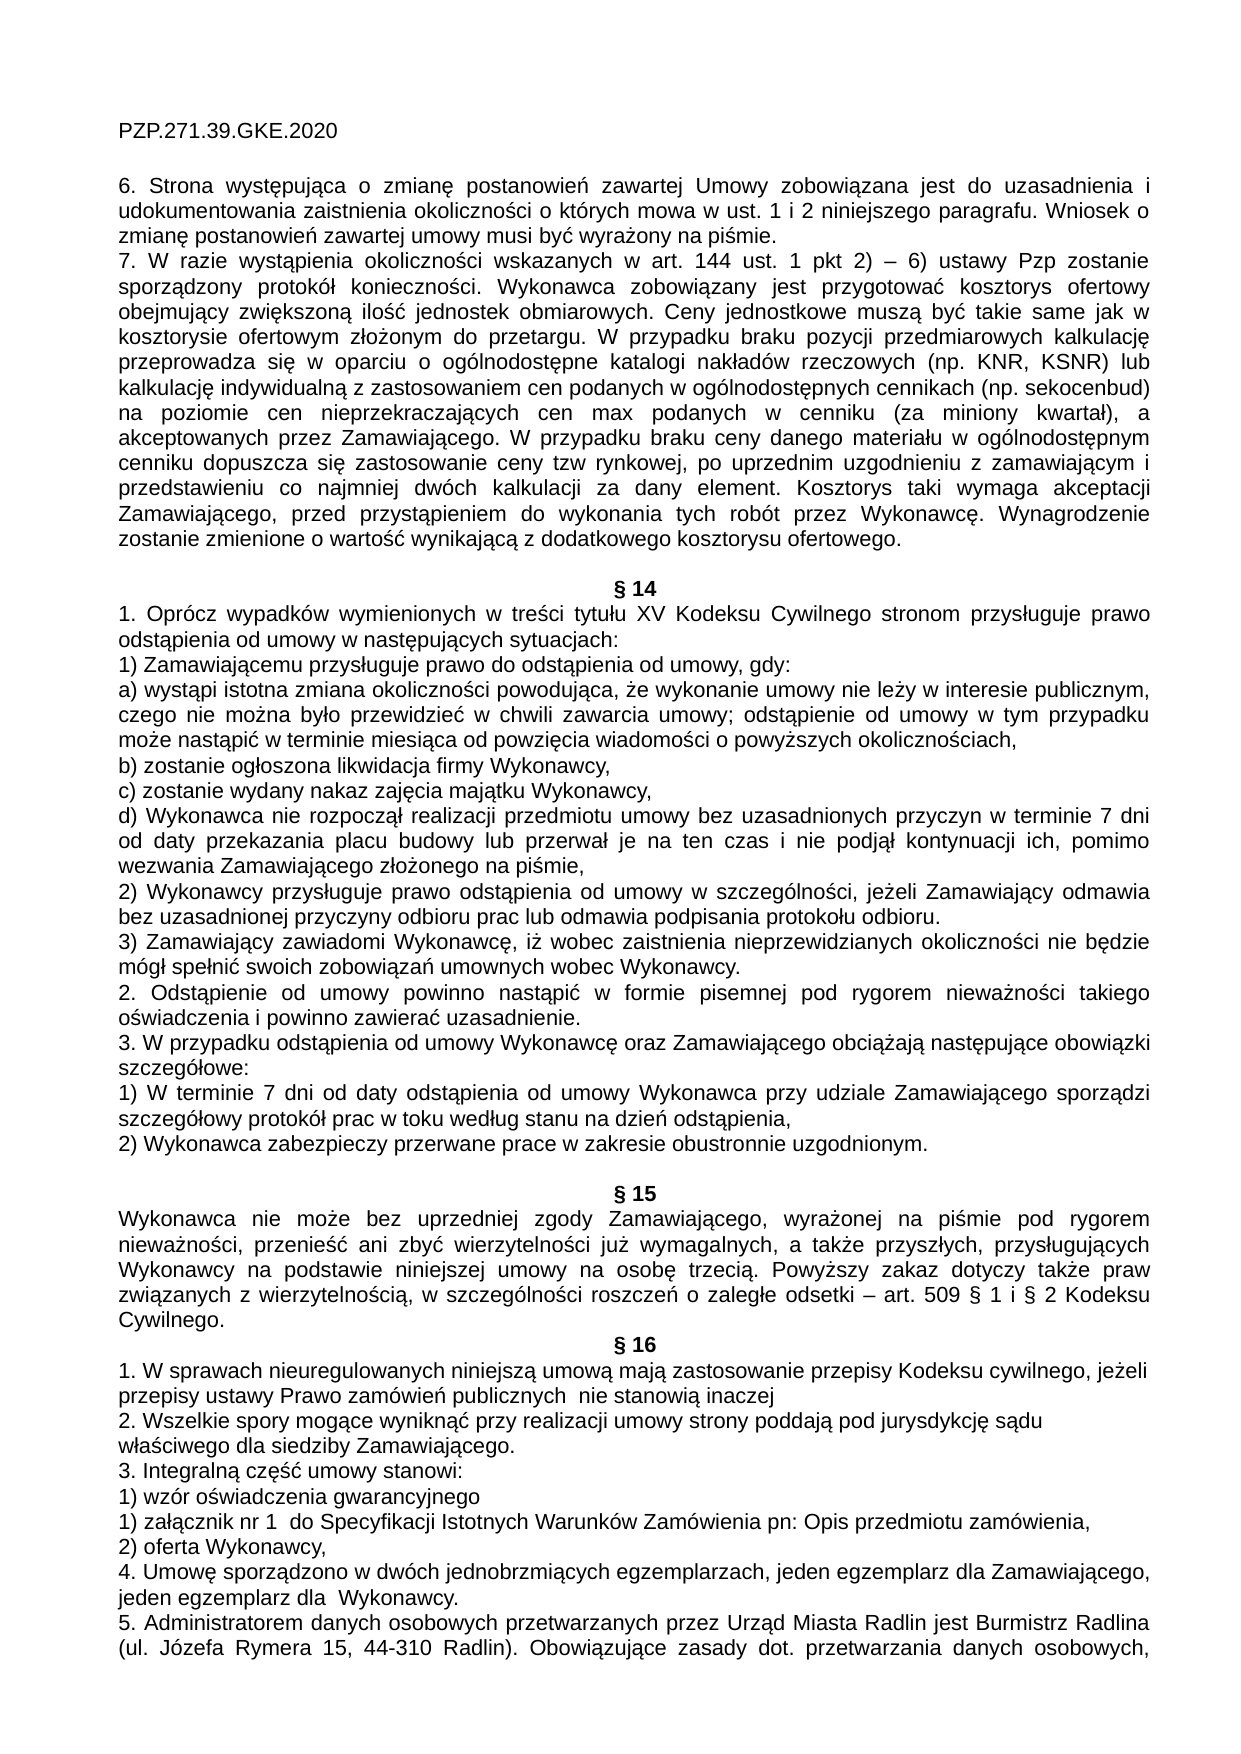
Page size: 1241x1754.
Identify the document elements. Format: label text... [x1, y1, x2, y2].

text 2) Wykonawca zabezpieczy przerwane prace w zakresie obustronnie uzgodnionym. [118, 1131, 1152, 1156]
text c) zostanie wydany nakaz zajęcia majątku Wykonawcy, [118, 778, 1152, 803]
text d) Wykonawca nie rozpoczął realizacji przedmiotu umowy bez uzasadnionych przyczyn w terminie 7 dni od daty przekazania placu budowy lub przerwał je na ten czas i nie podjął kontynuacji ich, pomimo wezwania Zamawiającego złożonego na piśmie, [118, 803, 1152, 879]
text 5. Administratorem danych osobowych przetwarzanych przez Urząd Miasta Radlin jest Burmistrz Radlina (ul. Józefa Rymera 15, 44-310 Radlin). Obowiązujące zasady dot. przetwarzania danych osobowych, [118, 1610, 1152, 1660]
text 1) załącznik nr 1 do Specyfikacji Istotnych Warunków Zamówienia pn: Opis przedmiotu zamówienia, [118, 1509, 1152, 1534]
text 1) W terminie 7 dni od daty odstąpienia od umowy Wykonawca przy udziale Zamawiającego sporządzi szczegółowy protokół prac w toku według stanu na dzień odstąpienia, [118, 1080, 1152, 1131]
text a) wystąpi istotna zmiana okoliczności powodująca, że wykonanie umowy nie leży w interesie publicznym, czego nie można było przewidzieć w chwili zawarcia umowy; odstąpienie od umowy w tym przypadku może nastąpić w terminie miesiąca od powzięcia wiadomości o powyższych okolicznościach, [118, 677, 1152, 753]
text 6. Strona występująca o zmianę postanowień zawartej Umowy zobowiązana jest do uzasadnienia i udokumentowania zaistnienia okoliczności o których mowa w ust. 1 i 2 niniejszego paragrafu. Wniosek o zmianę postanowień zawartej umowy musi być wyrażony na piśmie. [118, 173, 1152, 248]
text 1) wzór oświadczenia gwarancyjnego [118, 1484, 1152, 1509]
text 2. Odstąpienie od umowy powinno nastąpić w formie pisemnej pod rygorem nieważności takiego oświadczenia i powinno zawierać uzasadnienie. [118, 979, 1152, 1030]
text § 15 [118, 1181, 1152, 1206]
text b) zostanie ogłoszona likwidacja firmy Wykonawcy, [118, 753, 1152, 778]
text Wykonawca nie może bez uprzedniej zgody Zamawiającego, wyrażonej na piśmie pod rygorem nieważności, przenieść ani zbyć wierzytelności już wymagalnych, a także przyszłych, przysługujących Wykonawcy na podstawie niniejszej umowy na osobę trzecią. Powyższy zakaz dotyczy także praw związanych z wierzytelnością, w szczególności roszczeń o zaległe odsetki – art. 509 § 1 i § 2 Kodeksu Cywilnego. [118, 1206, 1152, 1332]
text 1) Zamawiającemu przysługuje prawo do odstąpienia od umowy, gdy: [118, 652, 1152, 677]
text 1. Oprócz wypadków wymienionych w treści tytułu XV Kodeksu Cywilnego stronom przysługuje prawo odstąpienia od umowy w następujących sytuacjach: [118, 601, 1152, 652]
text 3. W przypadku odstąpienia od umowy Wykonawcę oraz Zamawiającego obciążają następujące obowiązki szczegółowe: [118, 1030, 1152, 1080]
text 3. Integralną część umowy stanowi: [118, 1458, 1152, 1484]
text 2. Wszelkie spory mogące wyniknąć przy realizacji umowy strony poddają pod jurysdykcję sądu właściwego dla siedziby Zamawiającego. [118, 1408, 1152, 1458]
text § 14 [118, 576, 1152, 601]
text 1. W sprawach nieuregulowanych niniejszą umową mają zastosowanie przepisy Kodeksu cywilnego, jeżeli przepisy ustawy Prawo zamówień publicznych nie stanowią inaczej [118, 1358, 1152, 1408]
text 3) Zamawiający zawiadomi Wykonawcę, iż wobec zaistnienia nieprzewidzianych okoliczności nie będzie mógł spełnić swoich zobowiązań umownych wobec Wykonawcy. [118, 929, 1152, 979]
text § 16 [118, 1332, 1152, 1358]
text 4. Umowę sporządzono w dwóch jednobrzmiących egzemplarzach, jeden egzemplarz dla Zamawiającego, jeden egzemplarz dla Wykonawcy. [118, 1559, 1152, 1610]
text 2) Wykonawcy przysługuje prawo odstąpienia od umowy w szczególności, jeżeli Zamawiający odmawia bez uzasadnionej przyczyny odbioru prac lub odmawia podpisania protokołu odbioru. [118, 879, 1152, 929]
text 2) oferta Wykonawcy, [118, 1534, 1152, 1559]
text 7. W razie wystąpienia okoliczności wskazanych w art. 144 ust. 1 pkt 2) – 6) ustawy Pzp zostanie sporządzony protokół konieczności. Wykonawca zobowiązany jest przygotować kosztorys ofertowy obejmujący zwiększoną ilość jednostek obmiarowych. Ceny jednostkowe muszą być takie same jak w kosztorysie ofertowym złożonym do przetargu. W przypadku braku pozycji przedmiarowych kalkulację przeprowadza się w oparciu o ogólnodostępne katalogi nakładów rzeczowych (np. KNR, KSNR) lub kalkulację indywidualną z zastosowaniem cen podanych w ogólnodostępnych cennikach (np. sekocenbud) na poziomie cen nieprzekraczających cen max podanych w cenniku (za miniony kwartał), a akceptowanych przez Zamawiającego. W przypadku braku ceny danego materiału w ogólnodostępnym cenniku dopuszcza się zastosowanie ceny tzw rynkowej, po uprzednim uzgodnieniu z zamawiającym i przedstawieniu co najmniej dwóch kalkulacji za dany element. Kosztorys taki wymaga akceptacji Zamawiającego, przed przystąpieniem do wykonania tych robót przez Wykonawcę. Wynagrodzenie zostanie zmienione o wartość wynikającą z dodatkowego kosztorysu ofertowego. [118, 248, 1152, 551]
